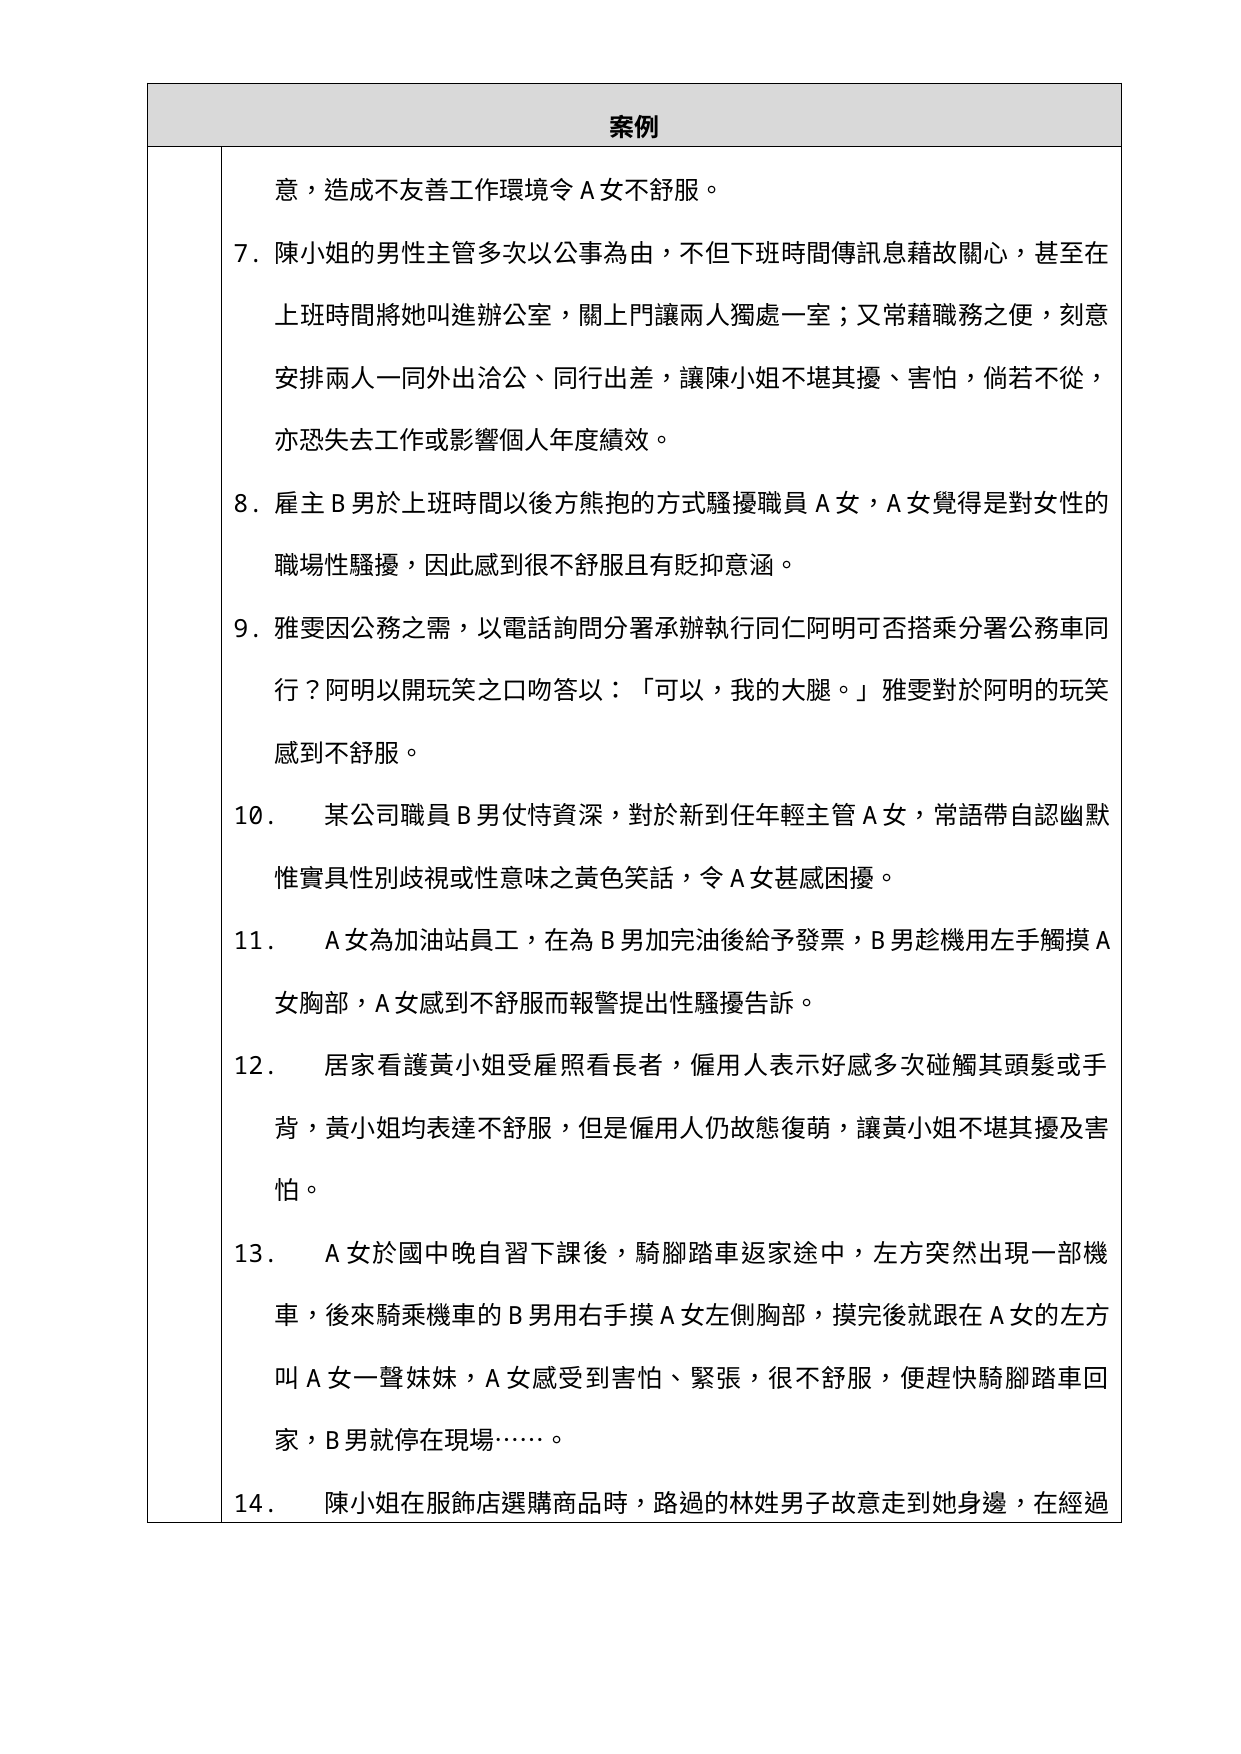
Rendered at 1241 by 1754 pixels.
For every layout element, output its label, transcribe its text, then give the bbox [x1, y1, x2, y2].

table_cell A女為某傳銷公司新進員工，其單位主管B男經常利用工作指導機會，對A女身體有不正常之碰觸及摩擦，令A女相當不舒服，並當下告知B男。嗣後，B男更經常私下向A女提出約會要求，並意有所指表示，倘A女不從，其工作將會不保，然A女並不欲與B男交往，此事讓A女不堪其擾並心生恐慌。 A女是一按摩店的常客，某次經常預約的師傅請假，於是更換了按摩師傅，卻發現該位師傅按摩的手法大有不同，有徒手按壓鼠蹊並在按摩鎖骨時常會碰到其胸部，且操作前未有先告知A女，讓A女感到不舒服。 小美在公車上被一男士摸大腿快2分鐘，小美向公車司機求助後報警提告，並援引《消除對婦女一切形式歧視公約》求償精神慰撫金，刑事部分認定被告犯強制觸摸罪處拘役55日，民事部分判賠30萬元。 王美美在等公車時被路過阿伯摸屁股，經同班同學協助報警。 A女與父母同住，有一B男平日與A女父母非常要好，但常在A女父母面前，當面詢問A女一些個人隱私的問題，如：有沒有去豐胸、交幾任男友等，讓A女感到尷尬又不好當面阻止，只能笑笑並沉默，但其實A女很不喜歡B男這麼做。 A女因B男於工作或訓練近距離示範、指導時，有無意間碰觸情形而未注意，造成不友善工作環境令A女不舒服。 陳小姐的男性主管多次以公事為由，不但下班時間傳訊息藉故關心，甚至在上班時間將她叫進辦公室，關上門讓兩人獨處一室；又常藉職務之便，刻意安排兩人一同外出洽公、同行出差，讓陳小姐不堪其擾、害怕，倘若不從，亦恐失去工作或影響個人年度績效。 雇主B男於上班時間以後方熊抱的方式騷擾職員A女，A女覺得是對女性的職場性騷擾，因此感到很不舒服且有貶抑意涵。 雅雯因公務之需，以電話詢問分署承辦執行同仁阿明可否搭乘分署公務車同行？阿明以開玩笑之口吻答以：「可以，我的大腿。」雅雯對於阿明的玩笑感到不舒服。 某公司職員B男仗恃資深，對於新到任年輕主管A女，常語帶自認幽默惟實具性別歧視或性意味之黃色笑話，令A女甚感困擾。 A女為加油站員工，在為B男加完油後給予發票，B男趁機用左手觸摸A女胸部，A女感到不舒服而報警提出性騷擾告訴。 居家看護黃小姐受雇照看長者，僱用人表示好感多次碰觸其頭髮或手背，黃小姐均表達不舒服，但是僱用人仍故態復萌，讓黃小姐不堪其擾及害怕。 A女於國中晚自習下課後，騎腳踏車返家途中，左方突然出現一部機車，後來騎乘機車的B男用右手摸A女左側胸部，摸完後就跟在A女的左方叫A女一聲妹妹，A女感受到害怕、緊張，很不舒服，便趕快騎腳踏車回家，B男就停在現場……。 陳小姐在服飾店選購商品時，路過的林姓男子故意走到她身邊，在經過時碰撞她的身體，莊小姐起初以為是意外，但林姓男子卻在她身邊走來走去，以相同方式故意碰撞她好幾次，使陳小姐覺得很不舒服。 小張在小美午睡時會刻意摸小美的屁股及大腿，小美覺得害怕且不敢再和小張接觸。 老黃長期愛慕民眾小愛，老黃多次利用小愛服務之公司需要辦理商業登記等事項，藉公務之便，邀請她私下約會，小愛均表達不願意，且無意交往，但老黃竟利用申請表上聯絡之手機號碼，傳送煽情簡訊，讓小愛不堪其擾及害怕。 移工珊蒂來臺從事家庭幫傭工作，雇主總是利用珊蒂從事家事服務之際，趁機碰撞、觸摸她的身體，讓珊蒂不堪其擾，但又怕向雇主反應而遭遣返。 [222, 147, 1121, 1522]
table_header 案例 [148, 84, 1121, 146]
table_cell [148, 147, 221, 1522]
